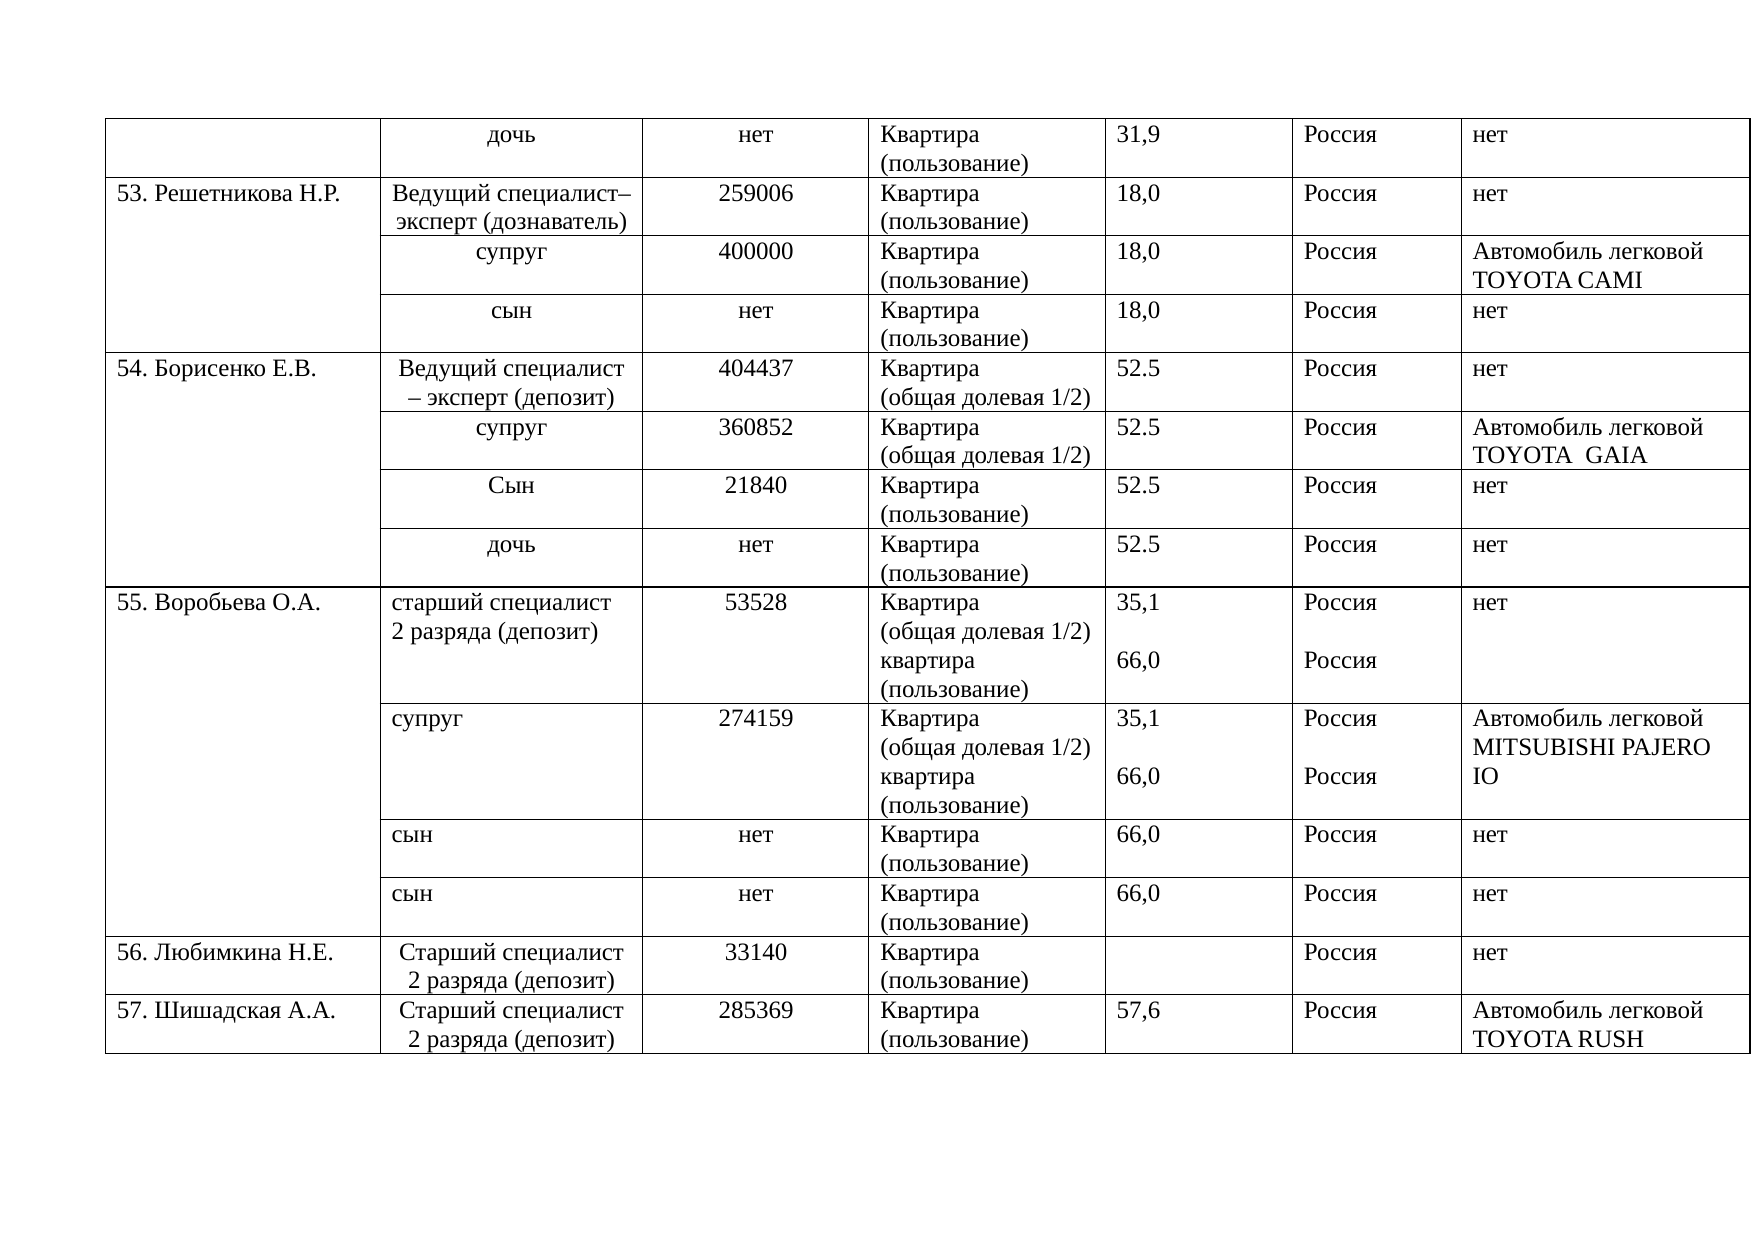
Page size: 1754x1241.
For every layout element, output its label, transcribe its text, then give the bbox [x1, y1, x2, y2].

table_cell 31,9 [1106, 119, 1292, 177]
table_cell 400000 [643, 236, 868, 294]
table_cell 52,5 [1106, 353, 1292, 411]
table_cell Россия Россия [1293, 704, 1461, 818]
table_cell 66,0 [1106, 878, 1292, 936]
table_cell 35,1 66,0 [1106, 704, 1292, 818]
table_cell нет [643, 878, 868, 936]
table_cell Россия [1293, 878, 1461, 936]
table_cell нет [643, 820, 868, 877]
table_cell супруг [381, 704, 642, 818]
table_cell Россия [1293, 178, 1461, 235]
table_cell Квартира (пользование) [869, 820, 1105, 877]
table_cell Квартира (пользование) [869, 470, 1105, 528]
table_cell Россия [1293, 995, 1461, 1053]
table_cell Россия [1293, 236, 1461, 294]
table_cell нет [643, 529, 868, 586]
table_cell 57,6 [1106, 995, 1292, 1053]
table_cell нет [1462, 937, 1749, 994]
table_cell Россия [1293, 412, 1461, 469]
table_cell 52,5 [1106, 529, 1292, 586]
table_cell нет [1462, 353, 1749, 411]
table_cell Старший специалист 2 разряда (депозит) [381, 937, 642, 994]
table_cell 33140 [643, 937, 868, 994]
table_cell Квартира (общая долевая 1/2) квартира (пользование) [869, 588, 1105, 702]
table_cell Россия [1293, 119, 1461, 177]
table_cell нет [1462, 588, 1749, 702]
table_cell нет [1462, 820, 1749, 877]
table_cell Россия [1293, 295, 1461, 352]
table_cell нет [1462, 178, 1749, 235]
table_cell Россия [1293, 820, 1461, 877]
table_cell старший специалист 2 разряда (депозит) [381, 588, 642, 702]
table_cell Старший специалист 2 разряда (депозит) [381, 995, 642, 1053]
table_cell супруг [381, 412, 642, 469]
table_cell Квартира (пользование) [869, 878, 1105, 936]
table_cell Россия [1293, 470, 1461, 528]
table_cell Автомобиль легковой TOYOTA RUSH [1462, 995, 1749, 1053]
table_cell 274159 [643, 704, 868, 818]
table_cell нет [643, 119, 868, 177]
table_cell [1106, 937, 1292, 994]
table_cell [106, 119, 380, 177]
table_cell нет [1462, 295, 1749, 352]
table_cell супруг [381, 236, 642, 294]
table_cell 66,0 [1106, 820, 1292, 877]
table_cell Квартира (пользование) [869, 937, 1105, 994]
table_cell сын [381, 878, 642, 936]
table_cell Россия [1293, 937, 1461, 994]
table_cell нет [643, 295, 868, 352]
table_cell нет [1462, 119, 1749, 177]
table_cell Квартира (общая долевая 1/2) [869, 412, 1105, 469]
table_cell 57. Шишадская А.А. [106, 995, 380, 1053]
table_cell Квартира (общая долевая 1/2) квартира (пользование) [869, 704, 1105, 818]
table_cell 285369 [643, 995, 868, 1053]
table_cell нет [1462, 470, 1749, 528]
table_cell Квартира (пользование) [869, 295, 1105, 352]
table_cell нет [1462, 529, 1749, 586]
table_cell Автомобиль легковой TOYOTA GAIA [1462, 412, 1749, 469]
table_cell 18,0 [1106, 236, 1292, 294]
table_cell Квартира (общая долевая 1/2) [869, 353, 1105, 411]
table_cell 53528 [643, 588, 868, 702]
table_cell Ведущий специалист– эксперт (дознаватель) [381, 178, 642, 235]
table_cell Автомобиль легковой TOYOTA CAMI [1462, 236, 1749, 294]
table_cell Россия [1293, 353, 1461, 411]
table_cell Квартира (пользование) [869, 995, 1105, 1053]
table_cell нет [1462, 878, 1749, 936]
table_cell Квартира (пользование) [869, 236, 1105, 294]
table_cell 18,0 [1106, 295, 1292, 352]
table_cell 18,0 [1106, 178, 1292, 235]
table_cell 53. Решетникова Н.Р. [106, 178, 380, 352]
table_cell 21840 [643, 470, 868, 528]
table_cell дочь [381, 529, 642, 586]
table_cell 35,1 66,0 [1106, 588, 1292, 702]
table_cell [106, 877, 380, 936]
table_cell Россия [1293, 529, 1461, 586]
table_cell Автомобиль легковой MITSUBISHI PAJERO IO [1462, 704, 1749, 818]
table_cell 55. Воробьева О.А. [106, 588, 380, 877]
table_cell Квартира (пользование) [869, 529, 1105, 586]
table_cell Квартира (пользование) [869, 119, 1105, 177]
table_cell 52,5 [1106, 412, 1292, 469]
table_cell Ведущий специалист – эксперт (депозит) [381, 353, 642, 411]
table_cell 404437 [643, 353, 868, 411]
table_cell Россия Россия [1293, 588, 1461, 702]
table_cell сын [381, 820, 642, 877]
table_cell 54. Борисенко Е.В. [106, 353, 380, 586]
table_cell 52,5 [1106, 470, 1292, 528]
table_cell Сын [381, 470, 642, 528]
table_cell 56. Любимкина Н.Е. [106, 937, 380, 994]
table_cell дочь [381, 119, 642, 177]
table_cell Квартира (пользование) [869, 178, 1105, 235]
table_cell сын [381, 295, 642, 352]
table_cell 259006 [643, 178, 868, 235]
table_cell 360852 [643, 412, 868, 469]
